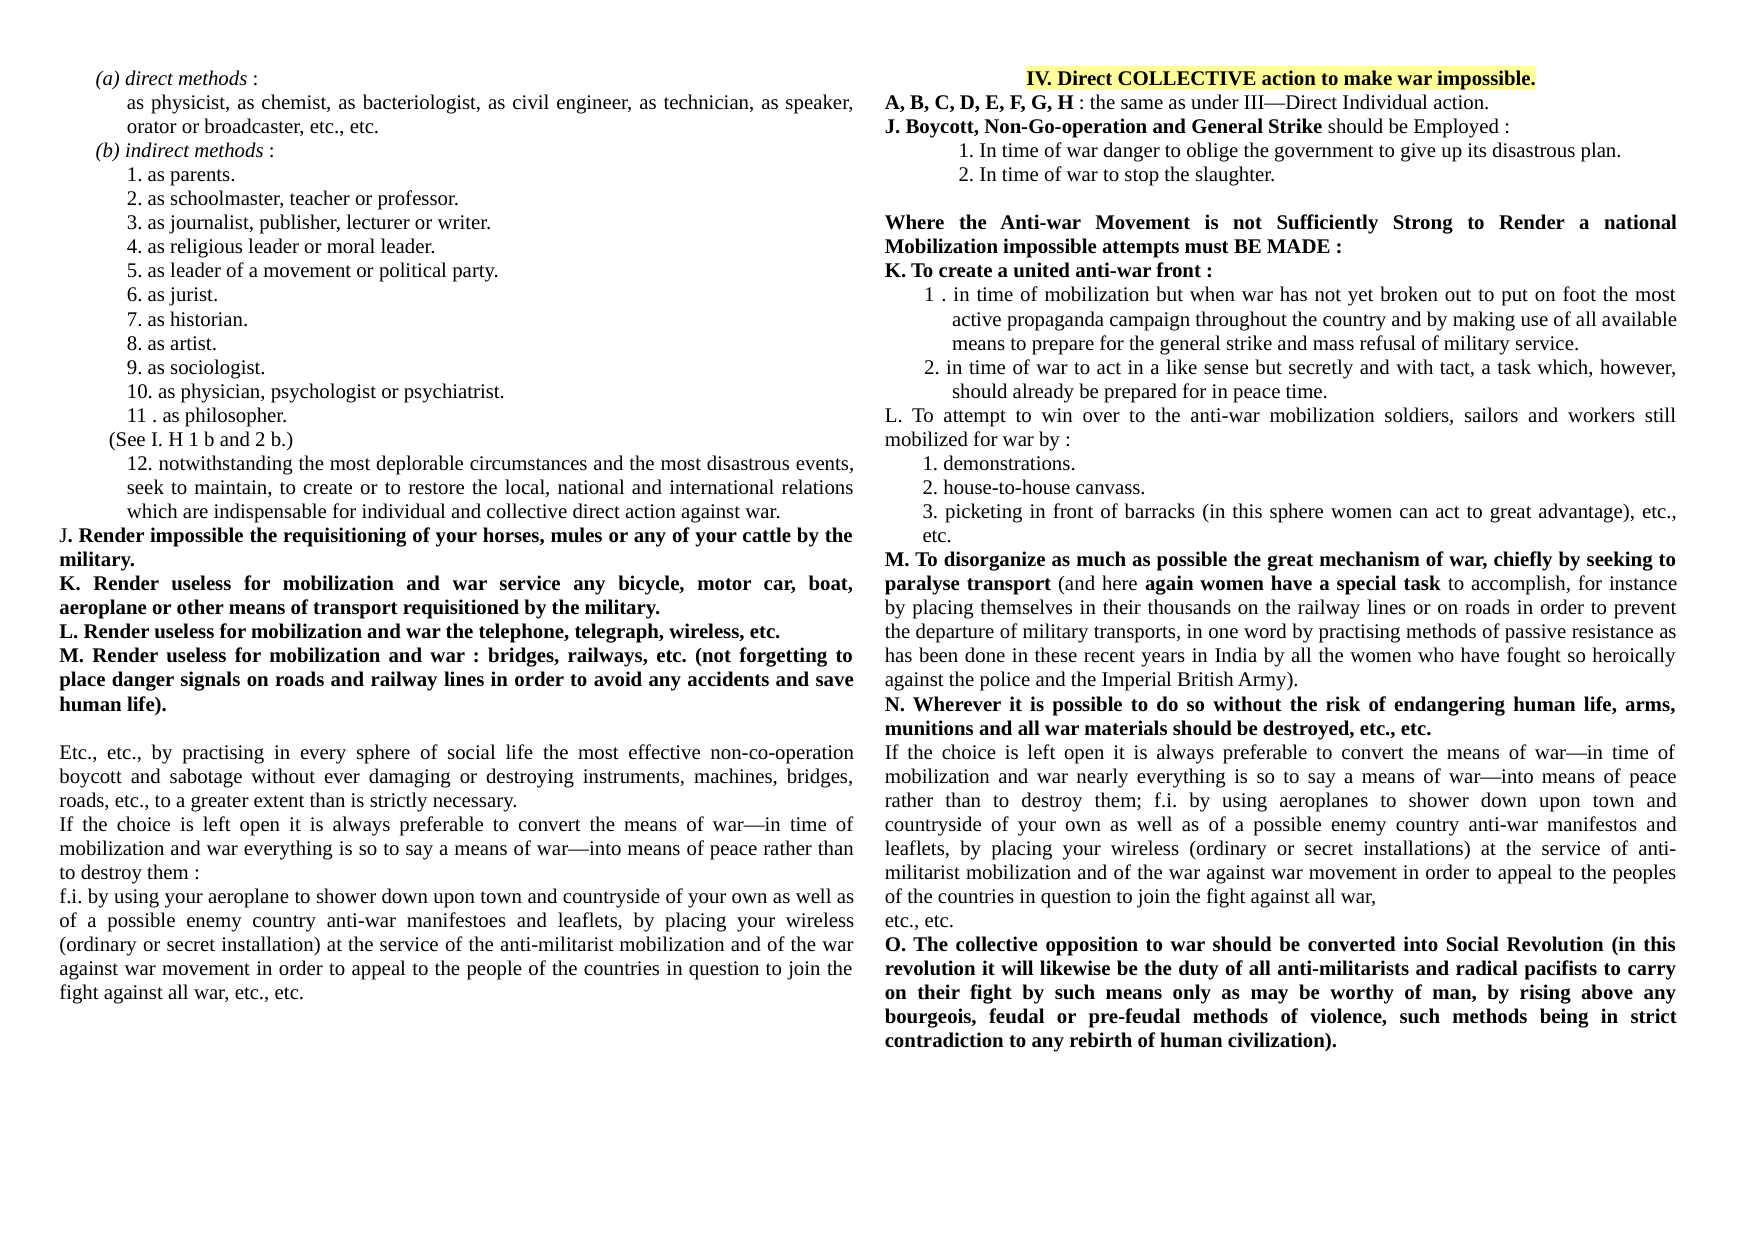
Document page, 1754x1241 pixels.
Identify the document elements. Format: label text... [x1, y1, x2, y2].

text 10. as physician, psychologist or psychiatrist. [95, 379, 855, 403]
text 3. as journalist, publisher, lecturer or writer. [95, 210, 855, 234]
text as physicist, as chemist, as bacteriologist, as civil engineer, as technician, as speaker, orator or broadcaster, etc., etc. [95, 90, 855, 138]
text 9. as sociologist. [95, 354, 855, 379]
text (See I. H 1 b and 2 b.) [77, 427, 855, 451]
text 12. notwithstanding the most deplorable circumstances and the most disastrous events, seek to maintain, to create or to restore the local, national and international relations which are indispensable for individual and collective direct action against war. [95, 451, 855, 523]
text M. Render useless for mobilization and war : bridges, railways, etc. (not forgetting to place danger signals on roads and railway lines in order to avoid any accidents and save human life). [59, 643, 855, 716]
text 1 . in time of mobilization but when war has not yet broken out to put on foot the most active propaganda campaign throughout the country and by making use of all available means to prepare for the general strike and mass refusal of military service. [924, 282, 1678, 354]
text J. Boycott, Non-Go-operation and General Strike should be Employed : [884, 114, 1678, 138]
text 11 . as philosopher. [95, 403, 855, 427]
text L. Render useless for mobilization and war the telephone, telegraph, wireless, etc. [59, 619, 855, 643]
text 1. In time of war danger to oblige the government to give up its disastrous plan. [884, 138, 1678, 162]
text IV. Direct COLLECTIVE action to make war impossible. [884, 66, 1678, 90]
text 5. as leader of a movement or political party. [95, 258, 855, 282]
text 4. as religious leader or moral leader. [95, 234, 855, 258]
text If the choice is left open it is always preferable to convert the means of war—in time of mobilization and war nearly everything is so to say a means of war—into means of peace rather than to destroy them; f.i. by using aeroplanes to shower down upon town and countryside of your own as well as of a possible enemy country anti-war manifestos and leaflets, by placing your wireless (ordinary or secret installations) at the service of anti-militarist mobilization and of the war against war movement in order to appeal to the peoples of the countries in question to join the fight against all war, [884, 739, 1678, 908]
text etc., etc. [884, 908, 1678, 932]
text If the choice is left open it is always preferable to convert the means of war—in time of mobilization and war everything is so to say a means of war—into means of peace rather than to destroy them : [59, 812, 855, 884]
text 6. as jurist. [95, 282, 855, 306]
text 2. In time of war to stop the slaughter. [884, 162, 1678, 186]
text K. To create a united anti-war front : [884, 258, 1678, 282]
text 3. picketing in front of barracks (in this sphere women can act to great advantage), etc., etc. [922, 499, 1678, 547]
text K. Render useless for mobilization and war service any bicycle, motor car, boat, aeroplane or other means of transport requisitioned by the military. [59, 571, 855, 619]
text J. Render impossible the requisitioning of your horses, mules or any of your cattle by the military. [59, 523, 855, 571]
text 1. as parents. [95, 162, 855, 186]
text 2. as schoolmaster, teacher or professor. [95, 186, 855, 210]
text Where the Anti-war Movement is not Sufficiently Strong to Render a national Mobilization impossible attempts must BE MADE : [884, 210, 1678, 258]
text Etc., etc., by practising in every sphere of social life the most effective non-co-operation boycott and sabotage without ever damaging or destroying instruments, machines, bridges, roads, etc., to a greater extent than is strictly necessary. [59, 739, 855, 812]
text (a) direct methods : [95, 66, 855, 90]
text (b) indirect methods : [95, 138, 855, 162]
text 7. as historian. [95, 306, 855, 331]
text L. To attempt to win over to the anti-war mobilization soldiers, sailors and workers still mobilized for war by : [884, 403, 1678, 451]
text A, B, C, D, E, F, G, H : the same as under III—Direct Individual action. [884, 90, 1678, 114]
text M. To disorganize as much as possible the great mechanism of war, chiefly by seeking to paralyse transport (and here again women have a special task to accomplish, for instance by placing themselves in their thousands on the railway lines or on roads in order to prevent the departure of military transports, in one word by practising methods of passive resistance as has been done in these recent years in India by all the women who have fought so heroically against the police and the Imperial British Army). [884, 547, 1678, 691]
text 8. as artist. [95, 331, 855, 354]
text 2. in time of war to act in a like sense but secretly and with tact, a task which, however, should already be prepared for in peace time. [924, 354, 1678, 403]
text O. The collective opposition to war should be converted into Social Revolution (in this revolution it will likewise be the duty of all anti-militarists and radical pacifists to carry on their fight by such means only as may be worthy of man, by rising above any bourgeois, feudal or pre-feudal methods of violence, such methods being in strict contradiction to any rebirth of human civilization). [884, 932, 1678, 1052]
text f.i. by using your aeroplane to shower down upon town and countryside of your own as well as of a possible enemy country anti-war manifestoes and leaflets, by placing your wireless (ordinary or secret installation) at the service of the anti-militarist mobilization and of the war against war movement in order to appeal to the people of the countries in question to join the fight against all war, etc., etc. [59, 884, 855, 1004]
text N. Wherever it is possible to do so without the risk of endangering human life, arms, munitions and all war materials should be destroyed, etc., etc. [884, 691, 1678, 739]
text 2. house-to-house canvass. [922, 475, 1678, 499]
text 1. demonstrations. [922, 451, 1678, 475]
